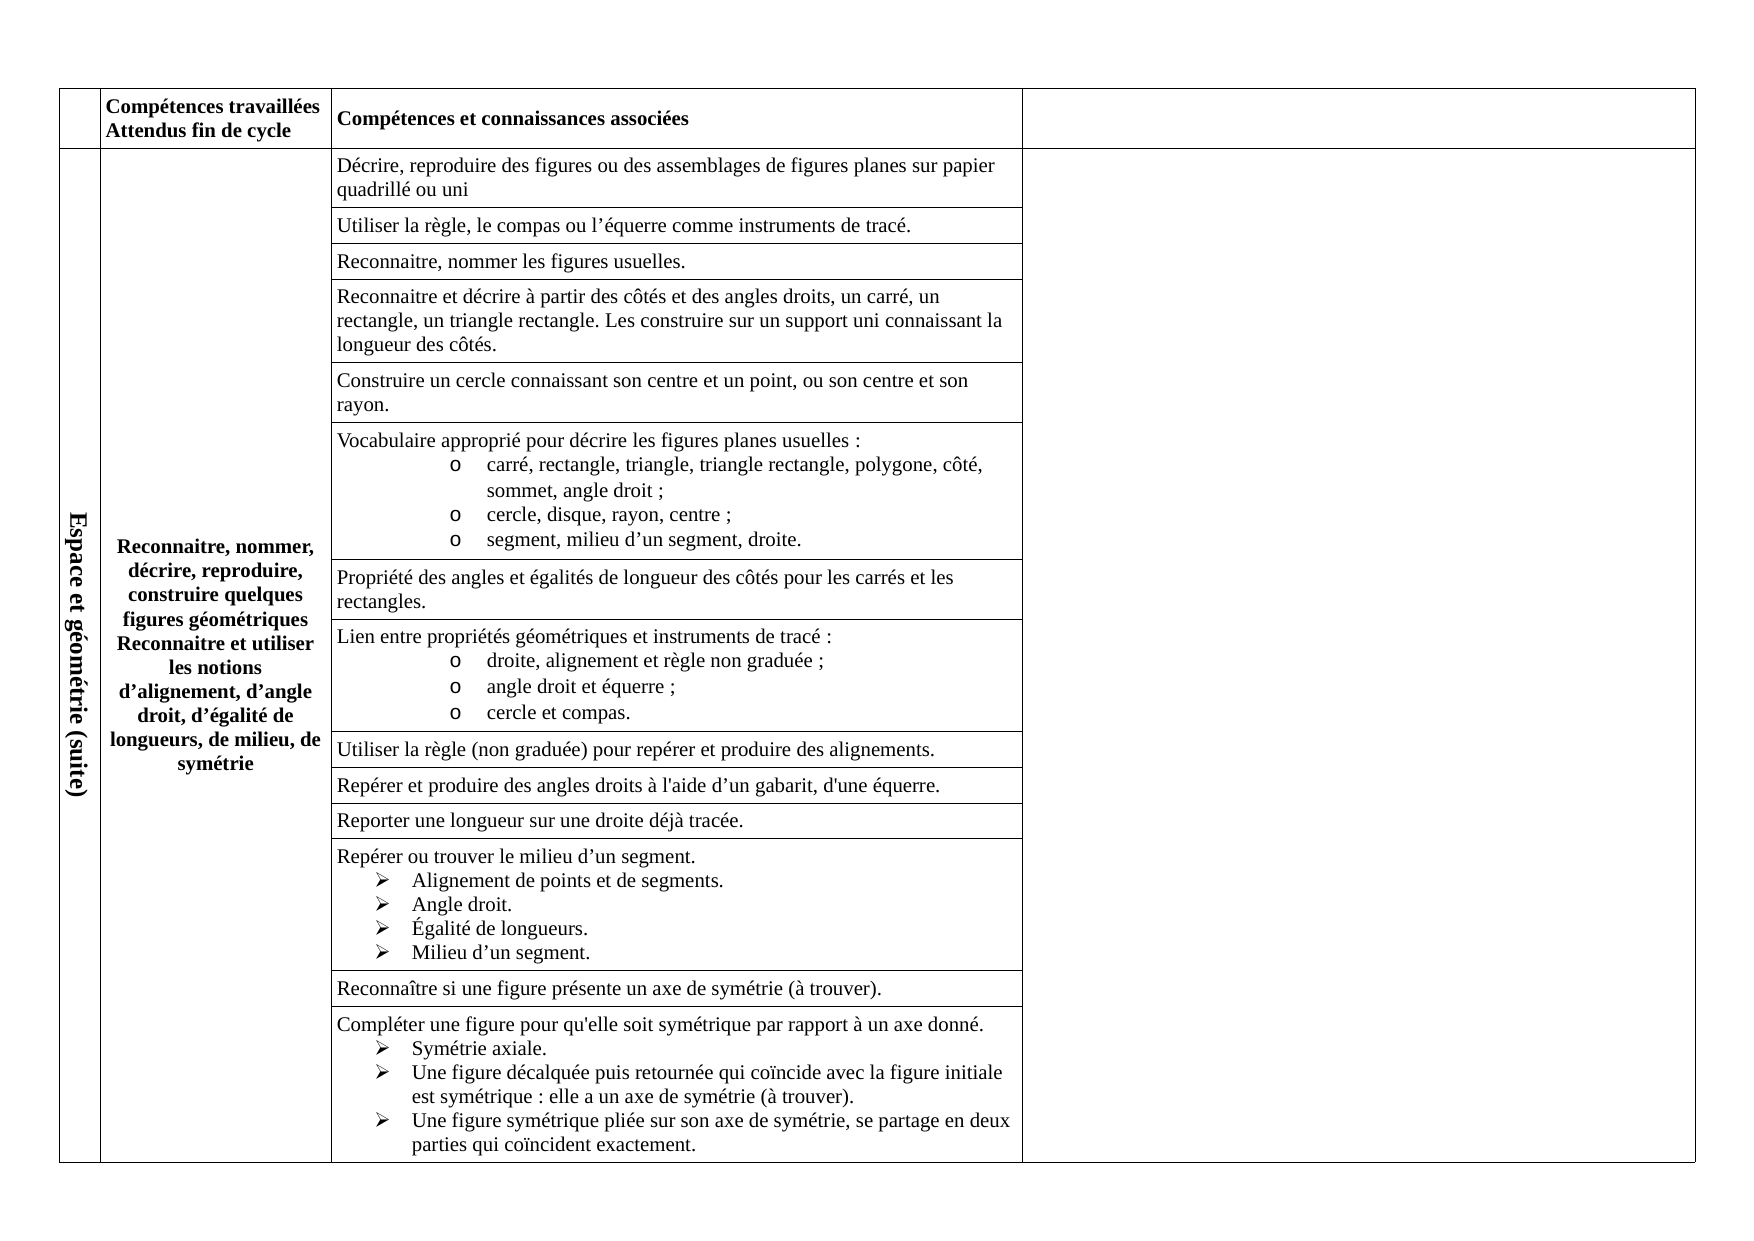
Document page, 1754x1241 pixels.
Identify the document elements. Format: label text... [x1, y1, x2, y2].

table_cell Reconnaitre et décrire à partir des côtés et des angles droits, un carré, un rectangle, un triangle rectangle. Les construire sur un support uni connaissant la longueur des côtés. [332, 280, 1022, 362]
table_cell Reconnaitre, nommer, décrire, reproduire, construire quelques figures géométriques Reconnaitre et utiliser les notions d’alignement, d’angle droit, d’égalité de longueurs, de milieu, de symétrie [101, 149, 331, 1162]
table_cell Reconnaître si une figure présente un axe de symétrie (à trouver). [332, 971, 1022, 1006]
table_cell Vocabulaire approprié pour décrire les figures planes usuelles : carré, rectangle, triangle, triangle rectangle, polygone, côté, sommet, angle droit ; cercle, disque, rayon, centre ; segment, milieu d’un segment, droite. [332, 423, 1022, 559]
table_cell Reconnaitre, nommer les figures usuelles. [332, 244, 1022, 278]
table_cell Construire un cercle connaissant son centre et un point, ou son centre et son rayon. [332, 363, 1022, 422]
table_cell Utiliser la règle, le compas ou l’équerre comme instruments de tracé. [332, 208, 1022, 243]
table_cell Espace et géométrie (suite) [60, 149, 100, 1162]
table_header [1023, 89, 1695, 147]
table_cell Utiliser la règle (non graduée) pour repérer et produire des alignements. [332, 732, 1022, 767]
table_header [60, 89, 100, 147]
table_cell Lien entre propriétés géométriques et instruments de tracé : droite, alignement et règle non graduée ; angle droit et équerre ; cercle et compas. [332, 620, 1022, 731]
table_cell Repérer et produire des angles droits à l'aide d’un gabarit, d'une équerre. [332, 768, 1022, 802]
table_cell Compléter une figure pour qu'elle soit symétrique par rapport à un axe donné. Symétrie axiale. Une figure décalquée puis retournée qui coïncide avec la figure initiale est symétrique : elle a un axe de symétrie (à trouver). Une figure symétrique pliée sur son axe de symétrie, se partage en deux parties qui coïncident exactement. [332, 1007, 1022, 1162]
table_header Compétences travaillées Attendus fin de cycle [101, 89, 331, 147]
table_cell Repérer ou trouver le milieu d’un segment. Alignement de points et de segments. Angle droit. Égalité de longueurs. Milieu d’un segment. [332, 839, 1022, 970]
table_cell Propriété des angles et égalités de longueur des côtés pour les carrés et les rectangles. [332, 560, 1022, 618]
table_header Compétences et connaissances associées [332, 89, 1022, 147]
table_cell Reporter une longueur sur une droite déjà tracée. [332, 804, 1022, 838]
table_cell Décrire, reproduire des figures ou des assemblages de figures planes sur papier quadrillé ou uni [332, 149, 1022, 207]
table_cell [1023, 149, 1695, 1162]
